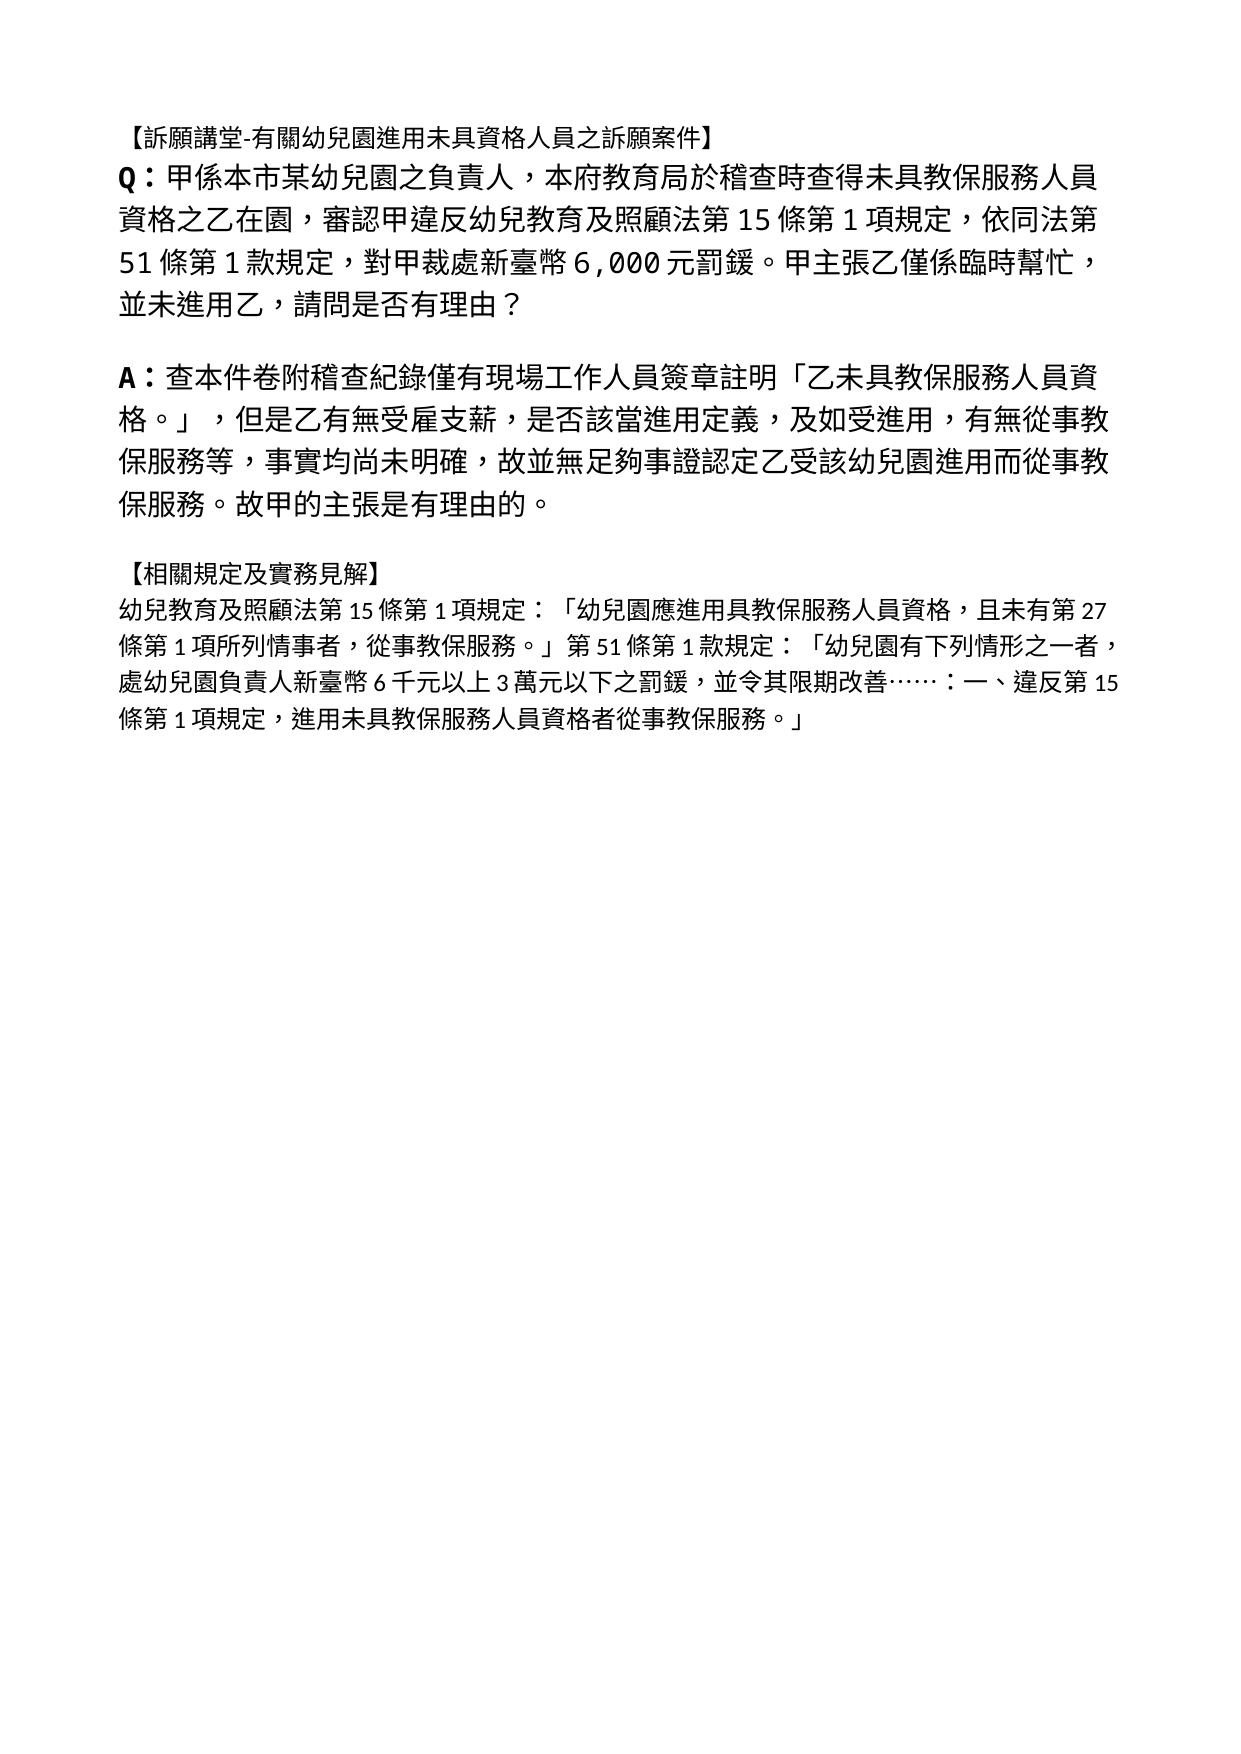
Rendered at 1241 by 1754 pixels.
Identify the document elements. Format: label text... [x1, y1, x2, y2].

text Q：甲係本市某幼兒園之負責人，本府教育局於稽查時查得未具教保服務人員資格之乙在園，審認甲違反幼兒教育及照顧法第15條第1項規定，依同法第51條第1款規定，對甲裁處新臺幣6,000元罰鍰。甲主張乙僅係臨時幫忙，並未進用乙，請問是否有理由？ [118, 154, 1122, 324]
text A：查本件卷附稽查紀錄僅有現場工作人員簽章註明「乙未具教保服務人員資格。」，但是乙有無受雇支薪，是否該當進用定義，及如受進用，有無從事教保服務等，事實均尚未明確，故並無足夠事證認定乙受該幼兒園進用而從事教保服務。故甲的主張是有理由的。 [118, 354, 1122, 524]
text 【訴願講堂-有關幼兒園進用未具資格人員之訴願案件】 [118, 118, 1122, 154]
text 【相關規定及實務見解】 [118, 554, 1122, 590]
text 幼兒教育及照顧法第15條第1項規定：「幼兒園應進用具教保服務人員資格，且未有第27條第1項所列情事者，從事教保服務。」第51條第1款規定：「幼兒園有下列情形之一者，處幼兒園負責人新臺幣6千元以上3萬元以下之罰鍰，並令其限期改善……：一、違反第15條第1項規定，進用未具教保服務人員資格者從事教保服務。」 [118, 590, 1122, 735]
